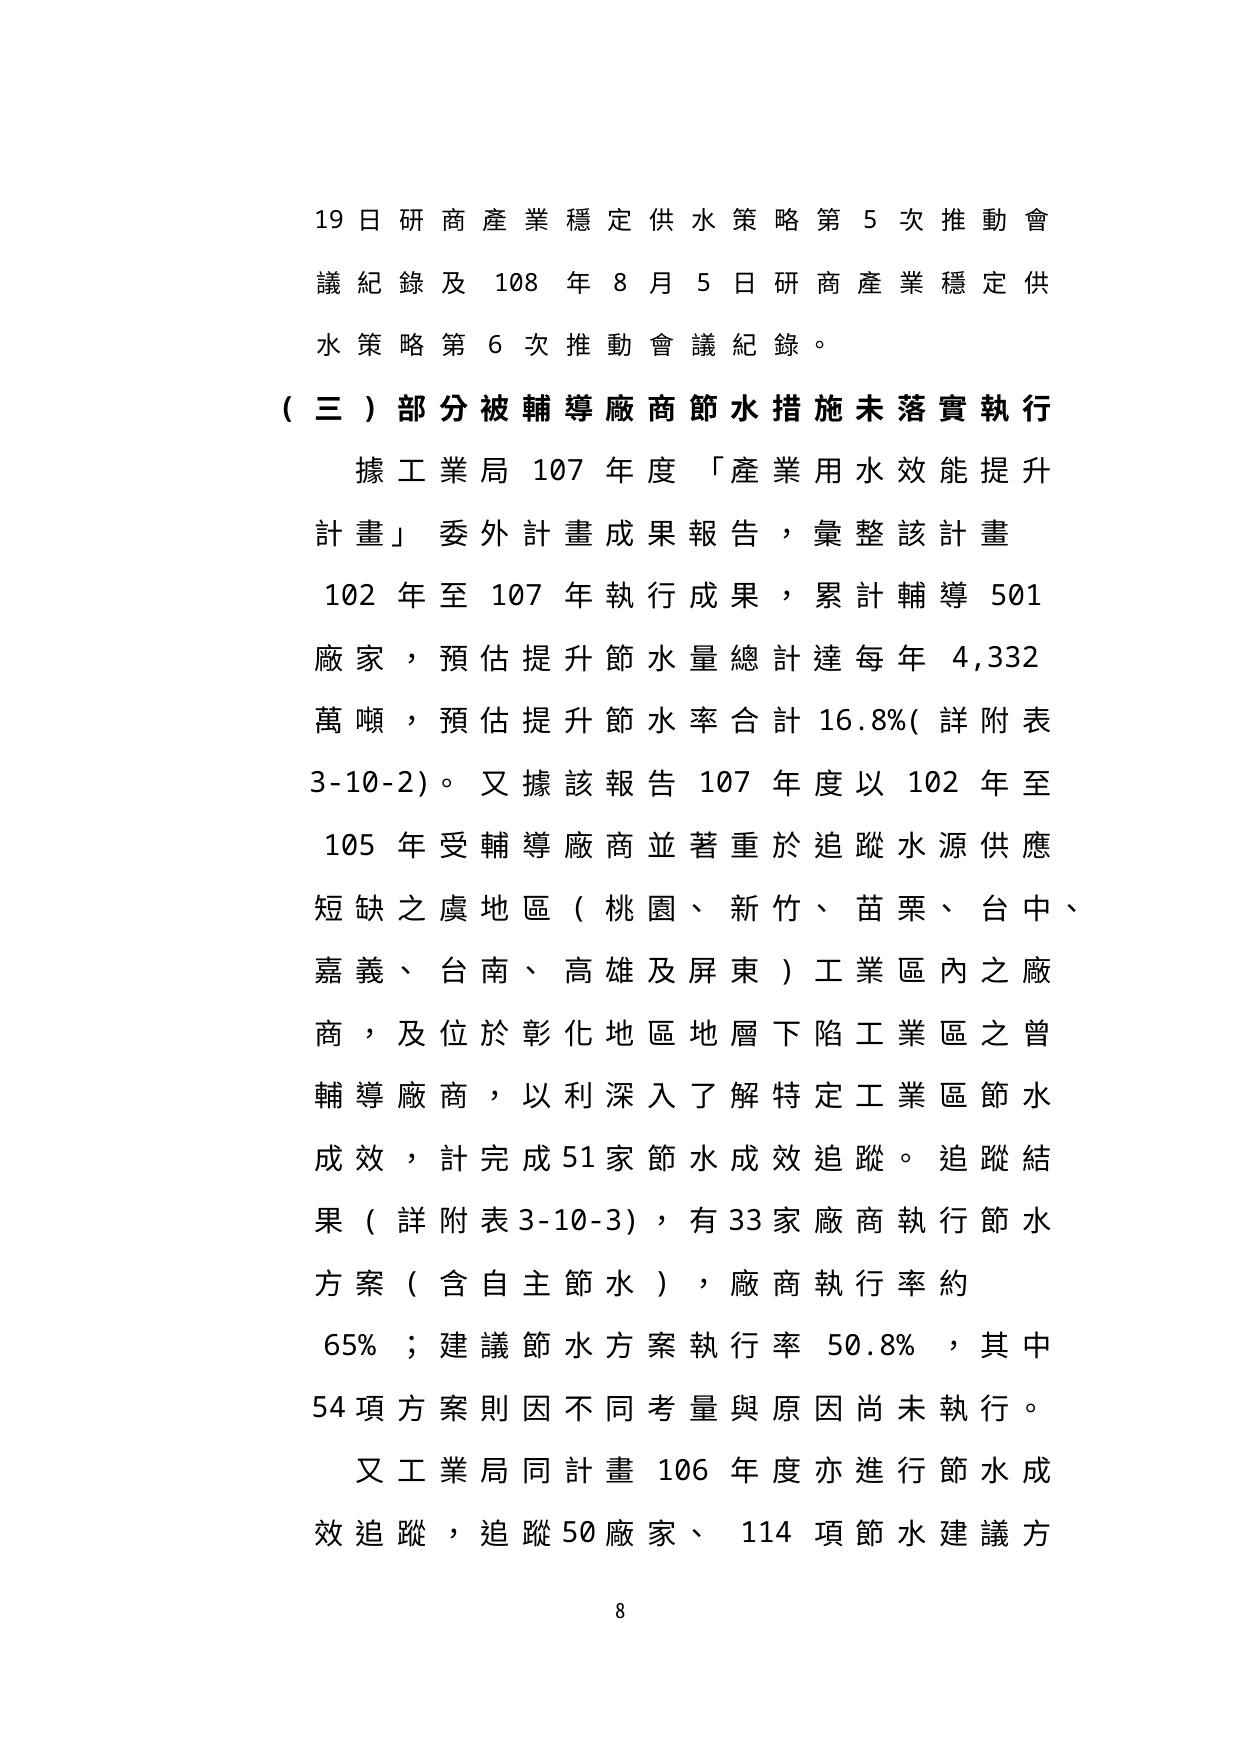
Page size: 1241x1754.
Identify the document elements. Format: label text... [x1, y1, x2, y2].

text 據工業局107年度「產業用水效能提升計畫」委外計畫成果報告，彙整該計畫102年至107年執行成果，累計輔導501廠家，預估提升節水量總計達每年4,332萬噸，預估提升節水率合計16.8%(詳附表3-10-2)。又據該報告107年度以102年至105年受輔導廠商並著重於追蹤水源供應短缺之虞地區(桃園、新竹、苗栗、台中、嘉義、台南、高雄及屏東)工業區內之廠商，及位於彰化地區地層下陷工業區之曾輔導廠商，以利深入了解特定工業區節水成效，計完成51家節水成效追蹤。追蹤結果(詳附表3-10-3)，有33家廠商執行節水方案(含自主節水)，廠商執行率約65%；建議節水方案執行率50.8%，其中54項方案則因不同考量與原因尚未執行。 [271, 427, 1058, 1427]
text 又工業局同計畫106年度亦進行節水成效追蹤，追蹤50廠家、114項節水建議方 [271, 1427, 1058, 1552]
text (三)部分被輔導廠商節水措施未落實執行 [242, 365, 1058, 427]
text 19日研商產業穩定供水策略第5次推動會議紀錄及108年8月5日研商產業穩定供水策略第6次推動會議紀錄。 [183, 177, 1058, 365]
